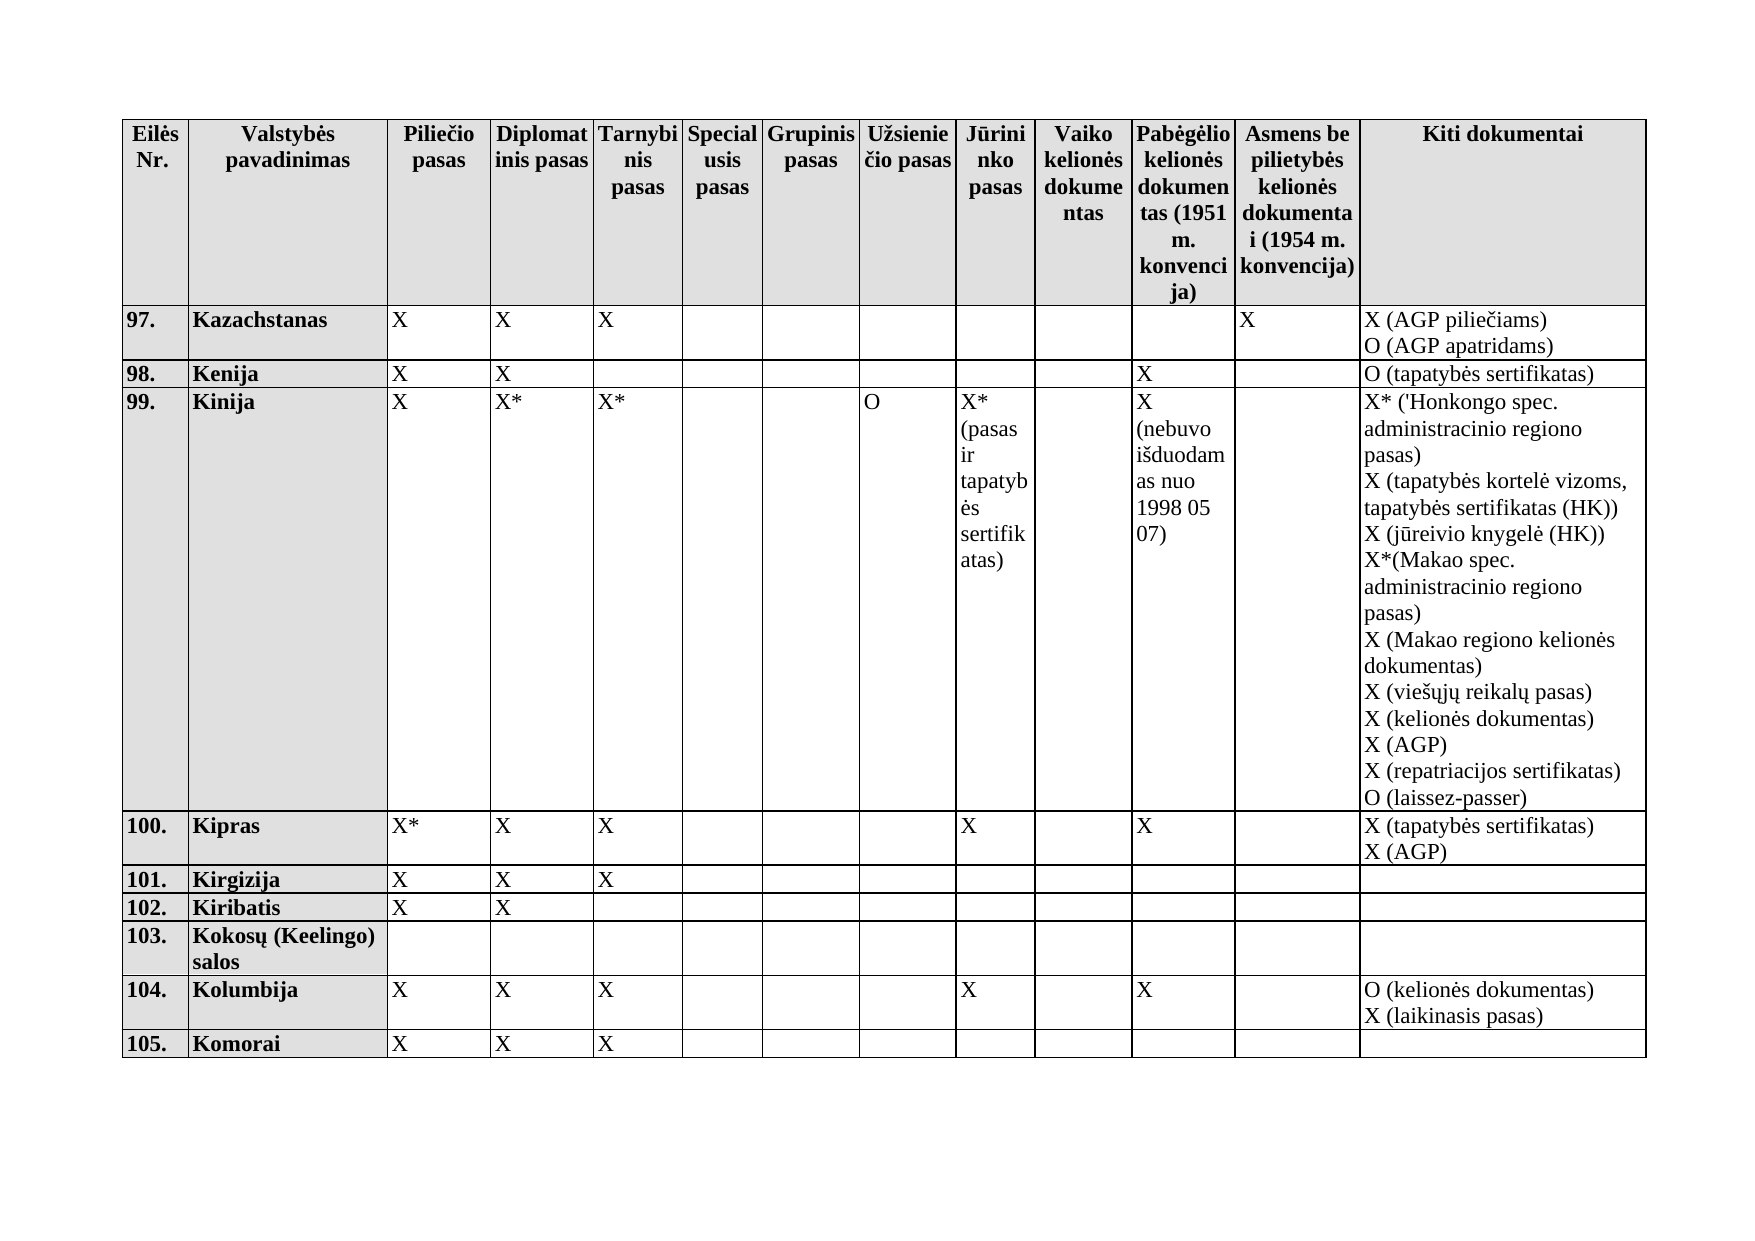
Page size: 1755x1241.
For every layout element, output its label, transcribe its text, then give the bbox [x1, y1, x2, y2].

table_cell [1133, 306, 1234, 359]
table_header Užsieniečio pasas [860, 120, 955, 305]
table_cell [1236, 976, 1359, 1029]
table_header Eilės Nr. [123, 120, 188, 305]
table_cell X [388, 306, 490, 359]
table_cell X [1133, 812, 1234, 864]
table_cell [957, 306, 1034, 359]
table_cell 105. [123, 1030, 188, 1057]
table_cell X [388, 894, 490, 920]
table_cell [763, 866, 859, 892]
table_cell X [491, 306, 593, 359]
table_cell [763, 812, 859, 864]
table_cell 99. [123, 388, 188, 810]
table_cell X [594, 306, 682, 359]
table_cell [957, 894, 1034, 920]
table_cell [1036, 976, 1131, 1029]
table_cell Kokosų (Keelingo) salos [189, 922, 387, 974]
table_cell X [388, 388, 490, 810]
table_cell Kinija [189, 388, 387, 810]
table_cell X (AGP piliečiams) O (AGP apatridams) [1361, 306, 1645, 359]
table_cell [1036, 866, 1131, 892]
table_cell Kenija [189, 361, 387, 387]
table_cell [860, 812, 955, 864]
table_header Tarnybinis pasas [594, 120, 682, 305]
table_cell X [388, 1030, 490, 1057]
table_cell X [491, 361, 593, 387]
table_header Piliečio pasas [388, 120, 490, 305]
table_cell 100. [123, 812, 188, 864]
table_header Kiti dokumentai [1361, 120, 1645, 305]
table_cell [683, 812, 762, 864]
table_cell 97. [123, 306, 188, 359]
table_cell [1236, 922, 1359, 974]
table_cell [763, 894, 859, 920]
table_cell [860, 922, 955, 974]
table_cell [683, 361, 762, 387]
table_cell [1036, 306, 1131, 359]
table_cell [1361, 866, 1645, 892]
table_cell [957, 1030, 1034, 1057]
table_cell [388, 922, 490, 974]
table_header Pabėgėlio kelionės dokumentas (1951 m. konvencija) [1133, 120, 1234, 305]
table_cell [683, 922, 762, 974]
table_cell [1036, 894, 1131, 920]
table_cell X [594, 1030, 682, 1057]
table_cell X [1133, 976, 1234, 1029]
table_cell 102. [123, 894, 188, 920]
table_cell 104. [123, 976, 188, 1029]
table_cell [1036, 922, 1131, 974]
table_cell [1036, 388, 1131, 810]
table_cell [1361, 1030, 1645, 1057]
table_cell [1133, 922, 1234, 974]
table_cell Komorai [189, 1030, 387, 1057]
table_cell [860, 361, 955, 387]
table_cell O (tapatybės sertifikatas) [1361, 361, 1645, 387]
table_cell [763, 976, 859, 1029]
table_cell X [491, 866, 593, 892]
table_cell [594, 361, 682, 387]
table_cell [860, 894, 955, 920]
table_cell [1133, 866, 1234, 892]
table_cell Kolumbija [189, 976, 387, 1029]
table_cell [957, 922, 1034, 974]
table_cell X [594, 976, 682, 1029]
table_cell [1236, 1030, 1359, 1057]
table_cell [1361, 894, 1645, 920]
table_cell [683, 866, 762, 892]
table_cell X* (pasas ir tapatybės sertifikatas) [957, 388, 1034, 810]
table_header Grupinis pasas [763, 120, 859, 305]
table_cell 103. [123, 922, 188, 974]
table_cell [763, 306, 859, 359]
table_cell [860, 976, 955, 1029]
table_cell X [1133, 361, 1234, 387]
table_cell [1236, 388, 1359, 810]
table_cell [683, 388, 762, 810]
table_cell X [957, 976, 1034, 1029]
table_cell X [491, 1030, 593, 1057]
table_cell 98. [123, 361, 188, 387]
table_cell [763, 1030, 859, 1057]
table_cell [491, 922, 593, 974]
table_cell X [957, 812, 1034, 864]
table_cell X [388, 361, 490, 387]
table_cell [683, 976, 762, 1029]
table_cell [860, 1030, 955, 1057]
table_cell [957, 361, 1034, 387]
table_cell [763, 361, 859, 387]
table_cell X [594, 812, 682, 864]
table_cell [683, 894, 762, 920]
table_cell X [1236, 306, 1359, 359]
table_cell X* [491, 388, 593, 810]
table_cell O [860, 388, 955, 810]
table_header Valstybės pavadinimas [189, 120, 387, 305]
table_cell X* [388, 812, 490, 864]
table_cell X [491, 894, 593, 920]
table_cell X [491, 812, 593, 864]
table_cell [1236, 894, 1359, 920]
table_cell [1133, 1030, 1234, 1057]
table_cell [683, 1030, 762, 1057]
table_header Specialusis pasas [683, 120, 762, 305]
table_cell X (tapatybės sertifikatas) X (AGP) [1361, 812, 1645, 864]
table_header Vaiko kelionės dokumentas [1036, 120, 1131, 305]
table_cell [1236, 361, 1359, 387]
table_cell X [594, 866, 682, 892]
table_header Jūrininko pasas [957, 120, 1034, 305]
table_cell [1236, 812, 1359, 864]
table_cell Kiribatis [189, 894, 387, 920]
table_cell Kirgizija [189, 866, 387, 892]
table_cell [860, 866, 955, 892]
table_cell [860, 306, 955, 359]
table_cell X* ('Honkongo spec. administracinio regiono pasas) X (tapatybės kortelė vizoms, tapatybės sertifikatas (HK)) X (jūreivio knygelė (HK)) X*(Makao spec. administracinio regiono pasas) X (Makao regiono kelionės dokumentas) X (viešųjų reikalų pasas) X (kelionės dokumentas) X (AGP) X (repatriacijos sertifikatas) O (laissez-passer) [1361, 388, 1645, 810]
table_cell [957, 866, 1034, 892]
table_cell [683, 306, 762, 359]
table_cell X (nebuvo išduodamas nuo 1998 05 07) [1133, 388, 1234, 810]
table_cell X [491, 976, 593, 1029]
table_header Asmens be pilietybės kelionės dokumentai (1954 m. konvencija) [1236, 120, 1359, 305]
table_cell [1036, 361, 1131, 387]
table_cell [594, 922, 682, 974]
table_cell Kazachstanas [189, 306, 387, 359]
table_cell [1036, 1030, 1131, 1057]
table_cell X [388, 866, 490, 892]
table_cell [1361, 922, 1645, 974]
table_cell Kipras [189, 812, 387, 864]
table_header Diplomatinis pasas [491, 120, 593, 305]
table_cell [763, 922, 859, 974]
table_cell [1036, 812, 1131, 864]
table_cell [1133, 894, 1234, 920]
table_cell X [388, 976, 490, 1029]
table_cell 101. [123, 866, 188, 892]
table_cell [763, 388, 859, 810]
table_cell [1236, 866, 1359, 892]
table_cell [594, 894, 682, 920]
table_cell X* [594, 388, 682, 810]
table_cell O (kelionės dokumentas) X (laikinasis pasas) [1361, 976, 1645, 1029]
